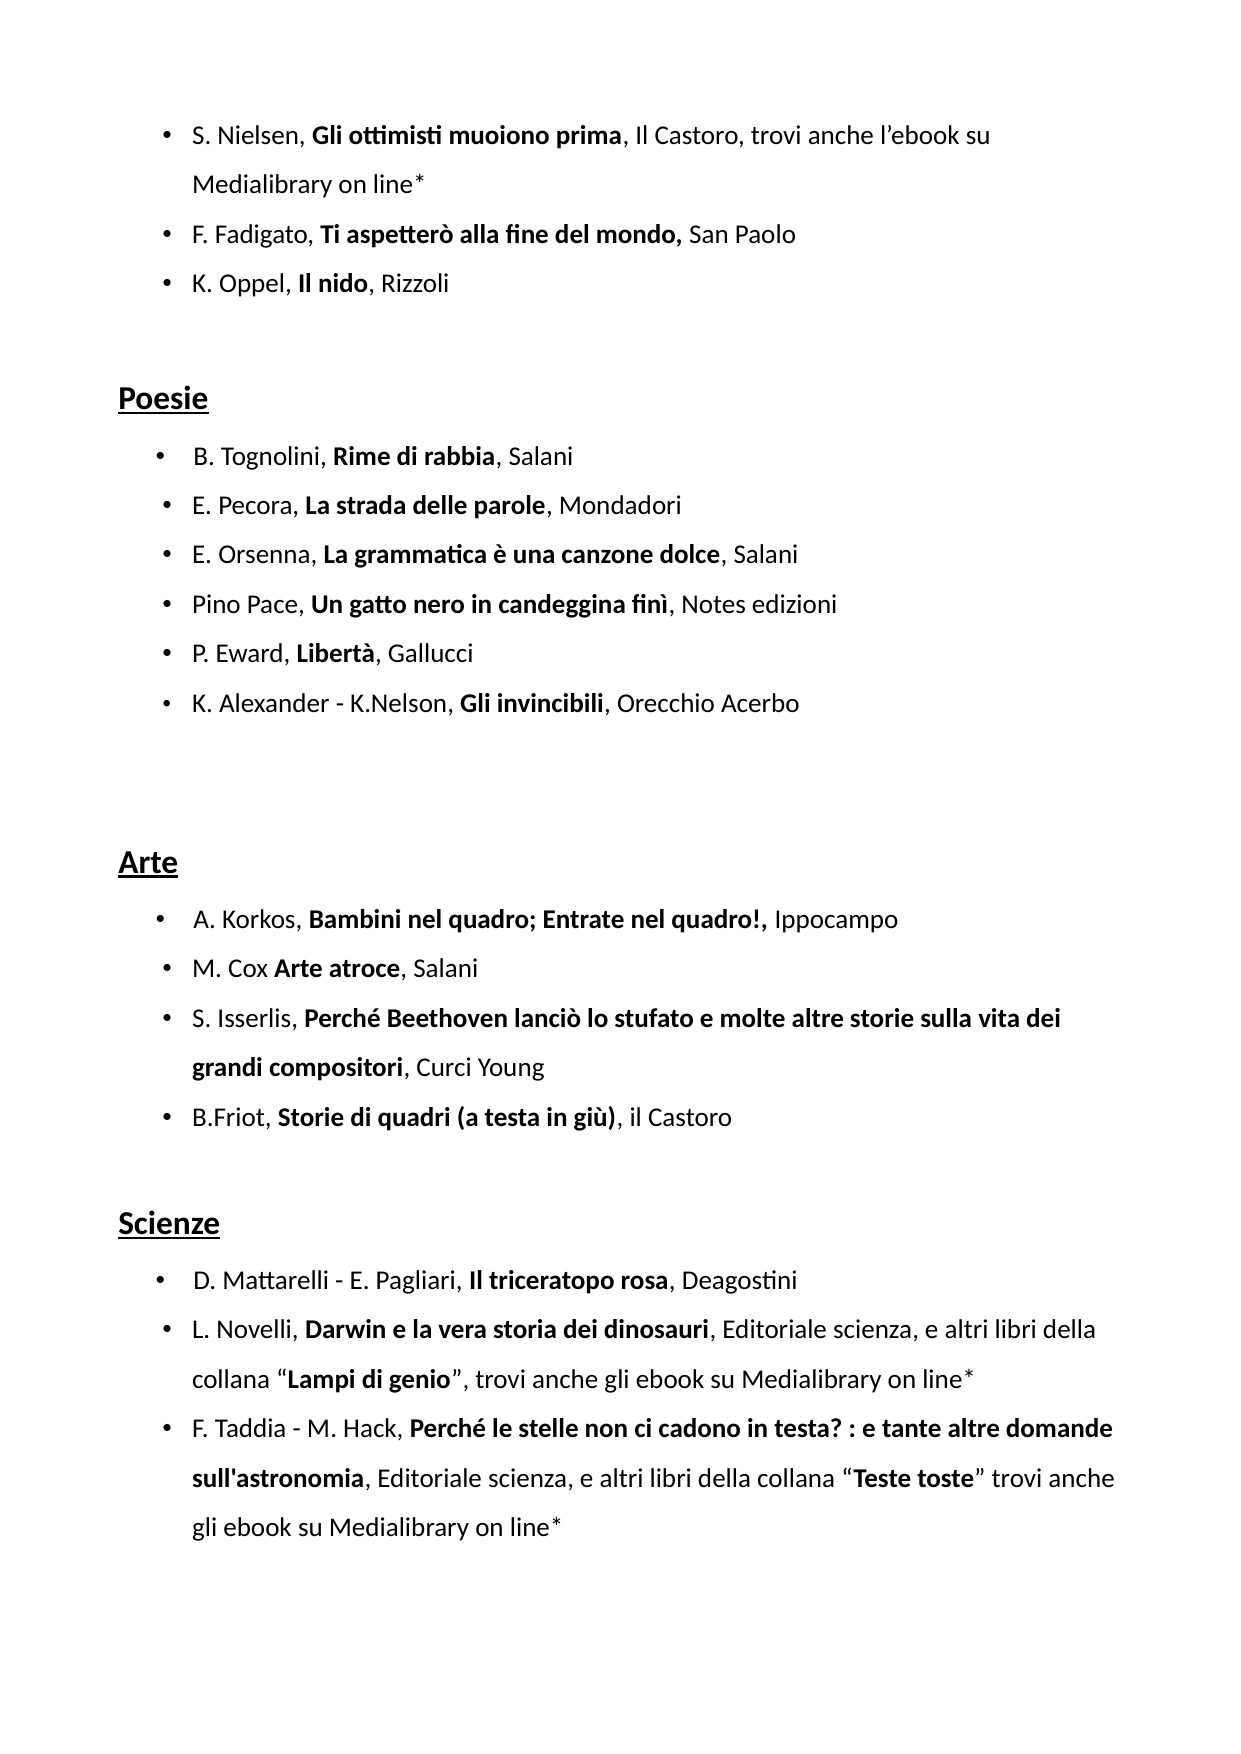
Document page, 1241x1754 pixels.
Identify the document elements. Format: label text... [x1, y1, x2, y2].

list F. Taddia - M. Hack, Perché le stelle non ci cadono in testa? : e tante altre domande sull'astronomia, Editoriale scienza, e altri libri della collana “Teste toste” trovi anche gli ebook su Medialibrary on line* [162, 1412, 1122, 1544]
list B.Friot, Storie di quadri (a testa in giù), il Castoro [162, 1100, 1122, 1133]
list D. Mattarelli - E. Pagliari, Il triceratopo rosa, Deagostini [156, 1263, 1122, 1296]
list K. Oppel, Il nido, Rizzoli [162, 267, 1122, 299]
list F. Fadigato, Ti aspetterò alla fine del mondo, San Paolo [162, 217, 1122, 250]
text Poesie [118, 377, 1122, 418]
list L. Novelli, Darwin e la vera storia dei dinosauri, Editoriale scienza, e altri libri della collana “Lampi di genio”, trovi anche gli ebook su Medialibrary on line* [162, 1313, 1122, 1395]
text Scienze [118, 1202, 1122, 1243]
list M. Cox Arte atroce, Salani [162, 951, 1122, 984]
list Pino Pace, Un gatto nero in candeggina finì, Notes edizioni [162, 587, 1122, 620]
list P. Eward, Libertà, Gallucci [162, 637, 1122, 670]
list K. Alexander - K.Nelson, Gli invincibili, Orecchio Acerbo [162, 686, 1122, 719]
list A. Korkos, Bambini nel quadro; Entrate nel quadro!, Ippocampo [156, 902, 1122, 935]
list S. Isserlis, Perché Beethoven lanciò lo stufato e molte altre storie sulla vita dei grandi compositori, Curci Young [162, 1001, 1122, 1083]
list S. Nielsen, Gli ottimisti muoiono prima, Il Castoro, trovi anche l’ebook su Medialibrary on line* [162, 118, 1122, 201]
text Arte [118, 841, 1122, 881]
list B. Tognolini, Rime di rabbia, Salani [156, 439, 1122, 472]
list E. Orsenna, La grammatica è una canzone dolce, Salani [162, 538, 1122, 571]
list E. Pecora, La strada delle parole, Mondadori [162, 488, 1122, 521]
